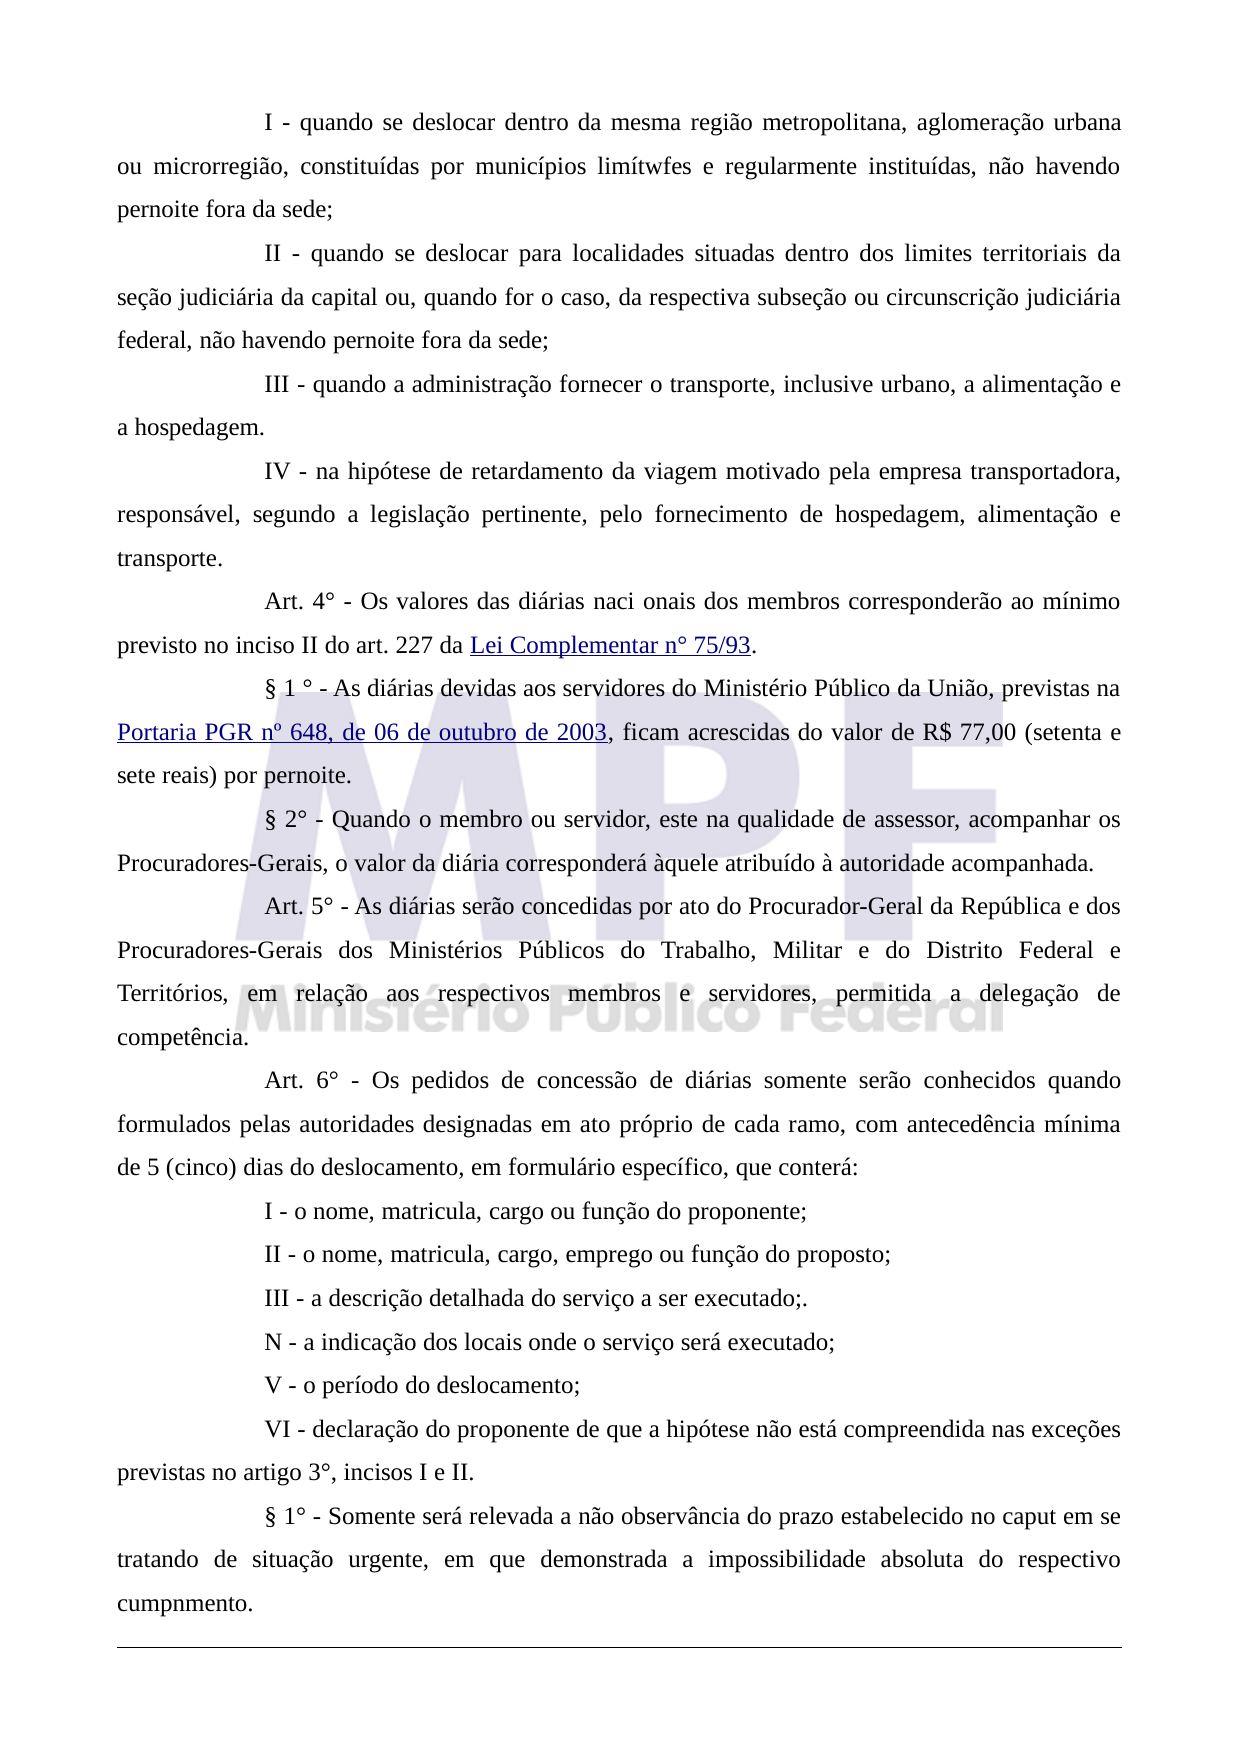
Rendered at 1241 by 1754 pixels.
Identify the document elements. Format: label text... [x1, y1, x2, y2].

text VI - declaração do proponente de que a hipótese não está compreendida nas exceções previstas no artigo 3°, incisos I e II. [117, 1413, 1122, 1486]
text III - quando a administração fornecer o transporte, inclusive urbano, a alimentação e a hospedagem. [117, 368, 1122, 441]
picture [235, 876, 1004, 891]
text § 1° - Somente será relevada a não observância do prazo estabelecido no caput em se tratando de situação urgente, em que demonstrada a impossibilidade absoluta do respectivo cumpnmento. [117, 1501, 1122, 1617]
text I - o nome, matricula, cargo ou função do proponente; [117, 1196, 1122, 1225]
text II - o nome, matricula, cargo, emprego ou função do proposto; [117, 1239, 1122, 1268]
text IV - na hipótese de retardamento da viagem motivado pela empresa transportadora, responsável, segundo a legislação pertinente, pelo fornecimento de hospedagem, alimentação e transporte. [117, 456, 1122, 572]
text Art. 6° - Os pedidos de concessão de diárias somente serão conhecidos quando formulados pelas autoridades designadas em ato próprio de cada ramo, com antecedência mínima de 5 (cinco) dias do deslocamento, em formulário específico, que conterá: [117, 1065, 1122, 1181]
text § 1 ° - As diárias devidas aos servidores do Ministério Público da União, previstas na Portaria PGR nº 648, de 06 de outubro de 2003, ficam acrescidas do valor de R$ 77,00 (setenta e sete reais) por pernoite. [117, 673, 1122, 789]
text III - a descrição detalhada do serviço a ser executado;. [117, 1283, 1122, 1312]
text Art. 4° - Os valores das diárias naci onais dos membros corresponderão ao mínimo previsto no inciso II do art. 227 da Lei Complementar n° 75/93. [117, 586, 1122, 659]
text N - a indicação dos locais onde o serviço será executado; [117, 1326, 1122, 1355]
picture [235, 789, 1004, 804]
text I - quando se deslocar dentro da mesma região metropolitana, aglomeração urbana ou microrregião, constituídas por municípios limítwfes e regularmente instituídas, não havendo pernoite fora da sede; [117, 107, 1122, 223]
text Art. 5° - As diárias serão concedidas por ato do Procurador-Geral da República e dos Procuradores-Gerais dos Ministérios Públicos do Trabalho, Militar e do Distrito Federal e Territórios, em relação aos respectivos membros e servidores, permitida a delegação de competência. [117, 891, 1122, 1051]
text V - o período do deslocamento; [117, 1370, 1122, 1399]
text § 2° - Quando o membro ou servidor, este na qualidade de assessor, acompanhar os Procuradores-Gerais, o valor da diária corresponderá àquele atribuído à autoridade acompanhada. [117, 804, 1122, 876]
text II - quando se deslocar para localidades situadas dentro dos limites territoriais da seção judiciária da capital ou, quando for o caso, da respectiva subseção ou circunscrição judiciária federal, não havendo pernoite fora da sede; [117, 238, 1122, 354]
